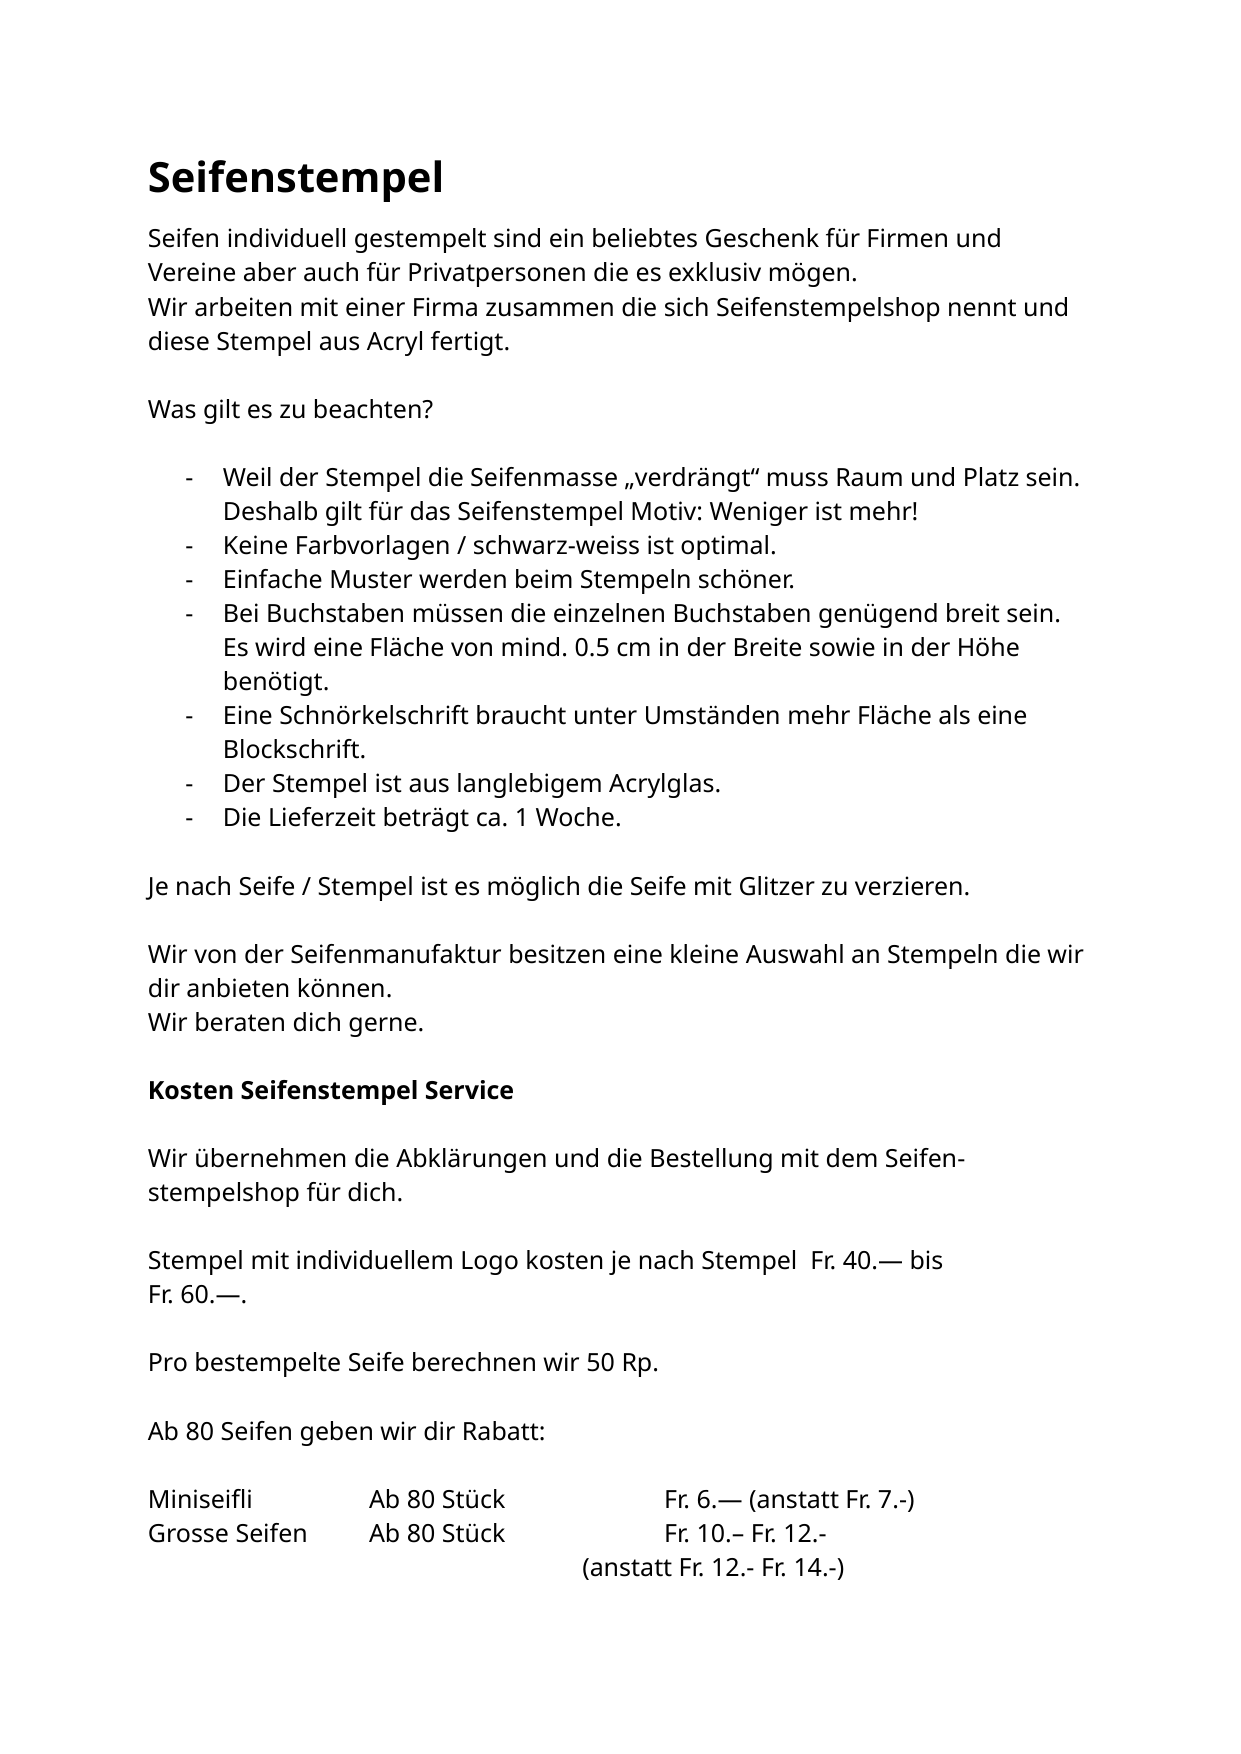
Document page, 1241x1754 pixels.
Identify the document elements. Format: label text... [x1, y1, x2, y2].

text Seifenstempel [148, 148, 1093, 204]
list Keine Farbvorlagen / schwarz-weiss ist optimal. [185, 528, 1093, 562]
text Je nach Seife / Stempel ist es möglich die Seife mit Glitzer zu verzieren. [148, 868, 1093, 902]
text Miniseifli Ab 80 Stück Fr. 6.— (anstatt Fr. 7.-) [148, 1481, 1093, 1515]
text Wir übernehmen die Abklärungen und die Bestellung mit dem Seifen-stempelshop für dich. [148, 1141, 1093, 1209]
list Weil der Stempel die Seifenmasse „verdrängt“ muss Raum und Platz sein. Deshalb gilt für das Seifenstempel Motiv: Weniger ist mehr! [185, 459, 1093, 528]
text Pro bestempelte Seife berechnen wir 50 Rp. [148, 1345, 1093, 1379]
list Einfache Muster werden beim Stempeln schöner. [185, 562, 1093, 596]
text Wir arbeiten mit einer Firma zusammen die sich Seifenstempelshop nennt und diese Stempel aus Acryl fertigt. [148, 289, 1093, 357]
list Der Stempel ist aus langlebigem Acrylglas. [185, 766, 1093, 800]
text Was gilt es zu beachten? [148, 391, 1093, 425]
list Eine Schnörkelschrift braucht unter Umständen mehr Fläche als eine Blockschrift. [185, 698, 1093, 766]
text Stempel mit individuellem Logo kosten je nach Stempel Fr. 40.— bis [148, 1243, 1093, 1277]
list Bei Buchstaben müssen die einzelnen Buchstaben genügend breit sein. Es wird eine Fläche von mind. 0.5 cm in der Breite sowie in der Höhe benötigt. [185, 596, 1093, 698]
text Wir von der Seifenmanufaktur besitzen eine kleine Auswahl an Stempeln die wir dir anbieten können. [148, 936, 1093, 1004]
text Wir beraten dich gerne. [148, 1004, 1093, 1038]
text Ab 80 Seifen geben wir dir Rabatt: [148, 1413, 1093, 1447]
text Fr. 60.—. [148, 1277, 1093, 1311]
list Die Lieferzeit beträgt ca. 1 Woche. [185, 800, 1093, 834]
text Seifen individuell gestempelt sind ein beliebtes Geschenk für Firmen und Vereine aber auch für Privatpersonen die es exklusiv mögen. [148, 221, 1093, 289]
text Grosse Seifen Ab 80 Stück Fr. 10.– Fr. 12.- [148, 1515, 1093, 1549]
text (anstatt Fr. 12.- Fr. 14.-) [148, 1549, 1093, 1583]
text Kosten Seifenstempel Service [148, 1073, 1093, 1107]
